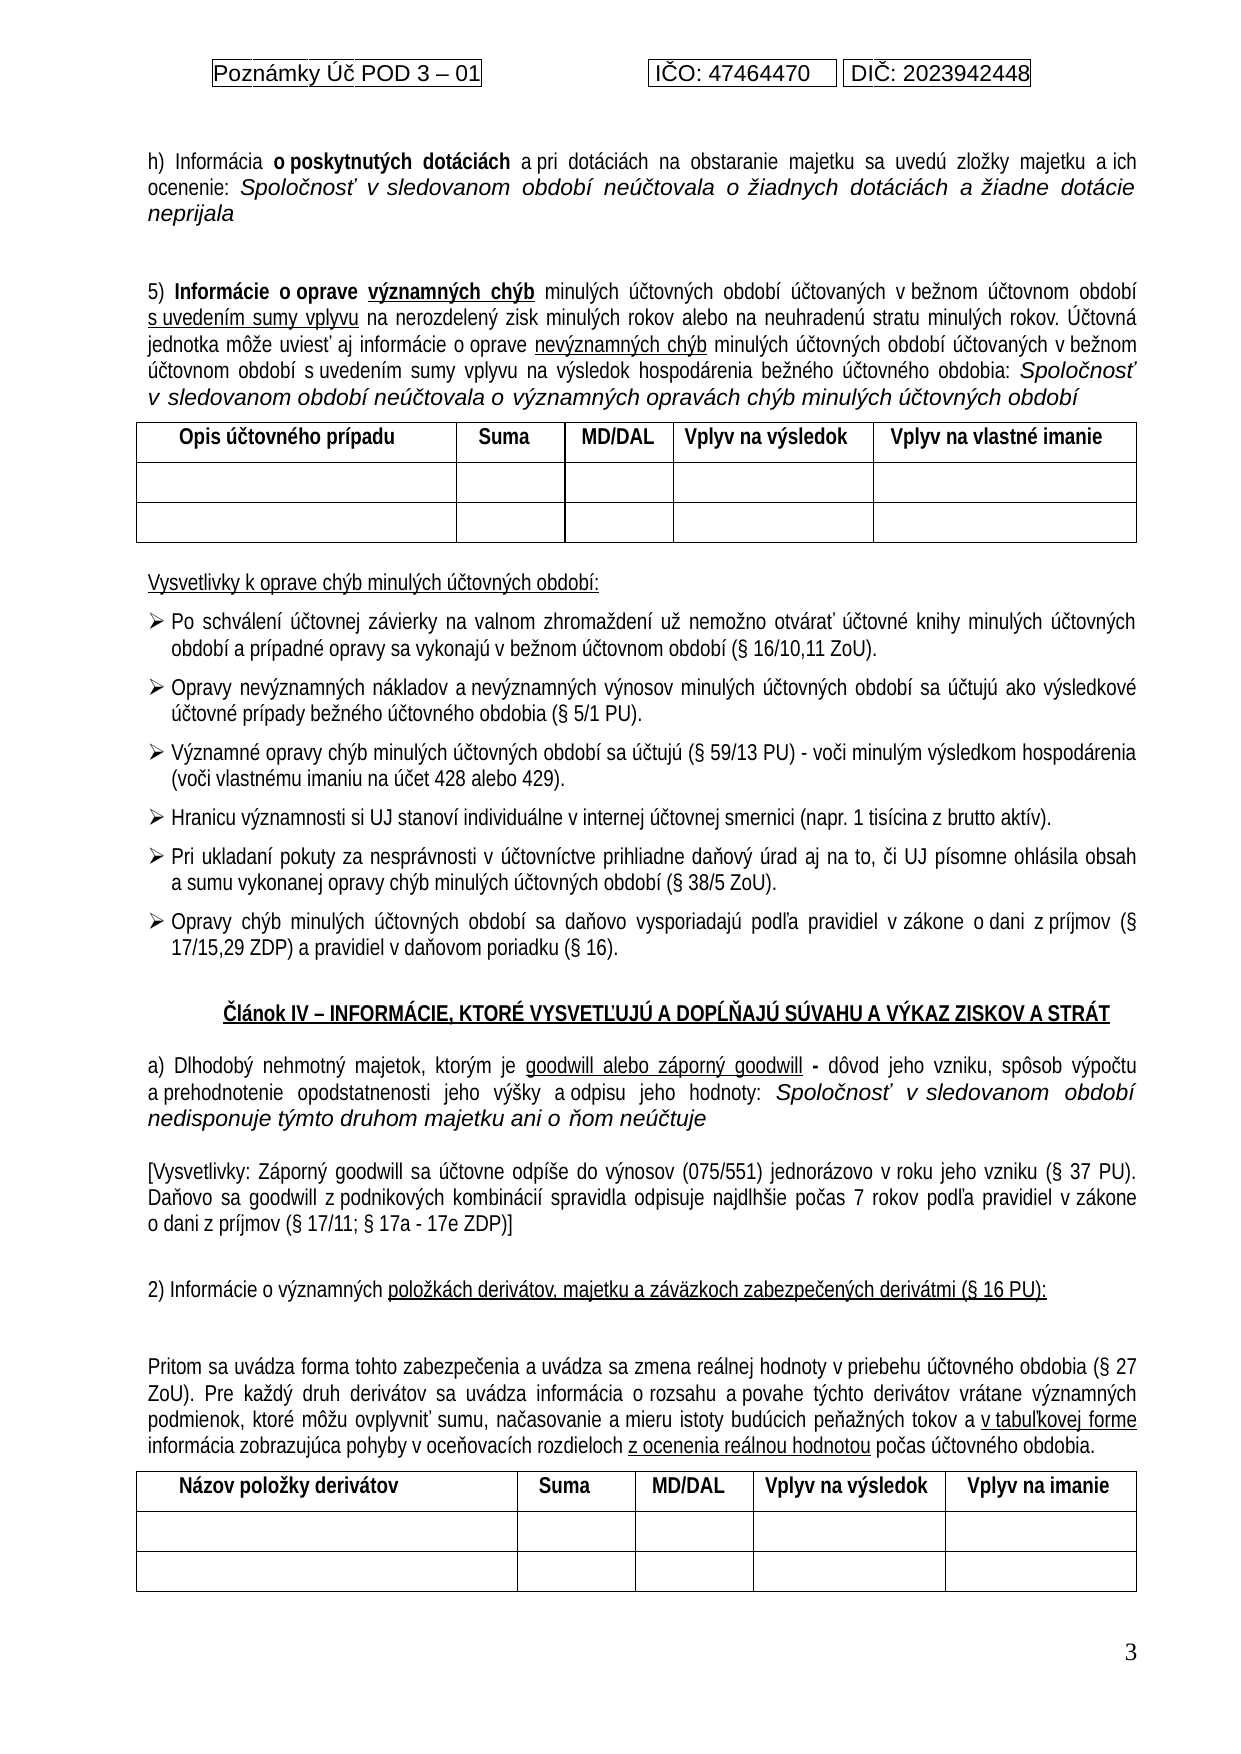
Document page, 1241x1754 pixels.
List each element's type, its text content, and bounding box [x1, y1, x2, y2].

table_cell [137, 463, 456, 502]
table_cell [636, 1552, 753, 1591]
list Významné opravy chýb minulých účtovných období sa účtujú (§ 59/13 PU) - voči minulým výsledkom hospodárenia (voči vlastnému imaniu na účet 428 alebo 429). [148, 739, 1137, 791]
table_cell [754, 1512, 945, 1551]
table_header Opis účtovného prípadu [137, 423, 456, 462]
list Po schválení účtovnej závierky na valnom zhromaždení už nemožno otvárať účtovné knihy minulých účtovných období a prípadné opravy sa vykonajú v bežnom účtovnom období (§ 16/10,11 ZoU). [148, 608, 1137, 661]
table_cell [754, 1552, 945, 1591]
subtitle 5) Informácie o oprave významných chýb minulých účtovných období účtovaných v bežnom účtovnom období s uvedením sumy vplyvu na nerozdelený zisk minulých rokov alebo na neuhradenú stratu minulých rokov. Účtovná jednotka môže uviesť aj informácie o oprave nevýznamných chýb minulých účtovných období účtovaných v bežnom účtovnom období s uvedením sumy vplyvu na výsledok hospodárenia bežného účtovného obdobia: Spoločnosť v sledovanom období neúčtovala o významných opravách chýb minulých účtovných období [148, 278, 1137, 410]
table_cell [137, 503, 456, 542]
table_cell [518, 1512, 635, 1551]
text a) Dlhodobý nehmotný majetok, ktorým je goodwill alebo záporný goodwill - dôvod jeho vzniku, spôsob výpočtu a prehodnotenie opodstatnenosti jeho výšky a odpisu jeho hodnoty: Spoločnosť v sledovanom období nedisponuje týmto druhom majetku ani o ňom neúčtuje [148, 1052, 1137, 1131]
text Vysvetlivky k oprave chýb minulých účtovných období: [148, 569, 1137, 596]
table_header Vplyv na imanie [946, 1472, 1136, 1511]
table_cell [946, 1552, 1136, 1591]
table_cell [457, 463, 564, 502]
table_cell [946, 1512, 1136, 1551]
text [Vysvetlivky: Záporný goodwill sa účtovne odpíše do výnosov (075/551) jednorázovo v roku jeho vzniku (§ 37 PU). Daňovo sa goodwill z podnikových kombinácií spravidla odpisuje najdlhšie počas 7 rokov podľa pravidiel v zákone o dani z príjmov (§ 17/11; § 17a - 17e ZDP)] [148, 1158, 1137, 1237]
table_cell [457, 503, 564, 542]
text Pritom sa uvádza forma tohto zabezpečenia a uvádza sa zmena reálnej hodnoty v priebehu účtovného obdobia (§ 27 ZoU). Pre každý druh derivátov sa uvádza informácia o rozsahu a povahe týchto derivátov vrátane významných podmienok, ktoré môžu ovplyvniť sumu, načasovanie a mieru istoty budúcich peňažných tokov a v tabuľkovej forme informácia zobrazujúca pohyby v oceňovacích rozdieloch z ocenenia reálnou hodnotou počas účtovného obdobia. [148, 1353, 1137, 1459]
table_header Suma [518, 1472, 635, 1511]
list Hranicu významnosti si UJ stanoví individuálne v internej účtovnej smernici (napr. 1 tisícina z brutto aktív). [148, 804, 1137, 830]
list Opravy nevýznamných nákladov a nevýznamných výnosov minulých účtovných období sa účtujú ako výsledkové účtovné prípady bežného účtovného obdobia (§ 5/1 PU). [148, 673, 1137, 726]
table_cell [566, 463, 673, 502]
table_cell [566, 503, 673, 542]
table_header Názov položky derivátov [137, 1472, 517, 1511]
table_cell [137, 1552, 517, 1591]
table_cell [674, 463, 873, 502]
table_header Vplyv na výsledok [754, 1472, 945, 1511]
table_cell [137, 1512, 517, 1551]
list Opravy chýb minulých účtovných období sa daňovo vysporiadajú podľa pravidiel v zákone o dani z príjmov (§ 17/15,29 ZDP) a pravidiel v daňovom poriadku (§ 16). [148, 908, 1137, 961]
text Článok IV – INFORMÁCIE, KTORÉ VYSVETĽUJÚ A DOPĹŇAJÚ SÚVAHU A VÝKAZ ZISKOV A STRÁT [148, 999, 1186, 1026]
table_header Suma [457, 423, 564, 462]
table_cell [636, 1512, 753, 1551]
table_header MD/DAL [566, 423, 673, 462]
table_cell [874, 503, 1136, 542]
table_cell [874, 463, 1136, 502]
text 2) Informácie o významných položkách derivátov, majetku a záväzkoch zabezpečených derivátmi (§ 16 PU): [148, 1276, 1137, 1302]
table_header Vplyv na výsledok [674, 423, 873, 462]
table_header MD/DAL [636, 1472, 753, 1511]
table_cell [518, 1552, 635, 1591]
list Pri ukladaní pokuty za nesprávnosti v účtovníctve prihliadne daňový úrad aj na to, či UJ písomne ohlásila obsah a sumu vykonanej opravy chýb minulých účtovných období (§ 38/5 ZoU). [148, 843, 1137, 895]
subtitle h) Informácia o poskytnutých dotáciách a pri dotáciách na obstaranie majetku sa uvedú zložky majetku a ich ocenenie: Spoločnosť v sledovanom období neúčtovala o žiadnych dotáciách a žiadne dotácie neprijala [148, 148, 1137, 227]
table_header Vplyv na vlastné imanie [874, 423, 1136, 462]
table_cell [674, 503, 873, 542]
